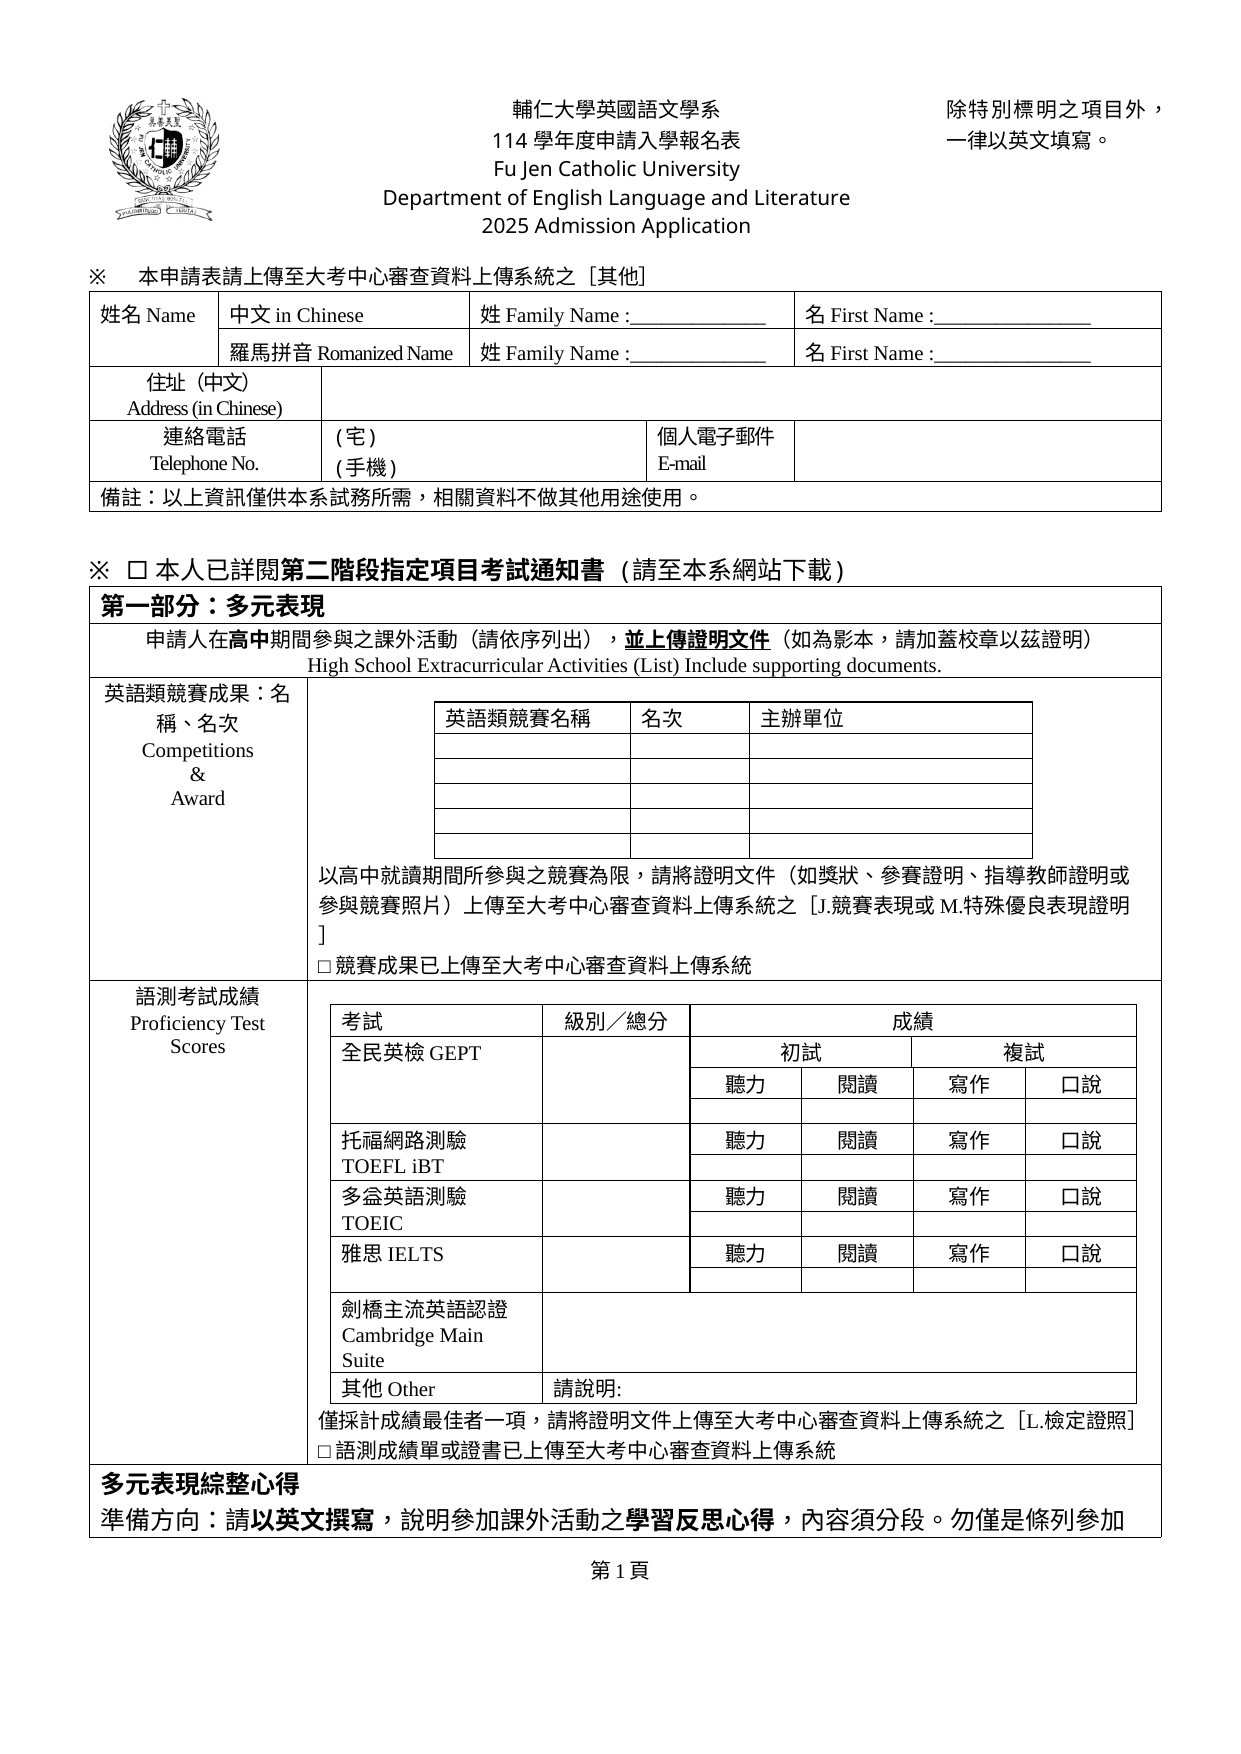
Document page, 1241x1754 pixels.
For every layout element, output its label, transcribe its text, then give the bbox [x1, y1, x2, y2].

table_cell 雅思IELTS [331, 1237, 542, 1292]
table_cell [435, 759, 630, 783]
table_cell [631, 734, 749, 758]
table_cell [631, 834, 749, 858]
table_cell [1026, 1268, 1136, 1292]
table_header 第一部分：多元表現 [90, 587, 1161, 623]
table_cell 個人電子郵件E-mail [647, 421, 794, 481]
table_cell [802, 1212, 913, 1236]
table_cell [795, 421, 1161, 481]
table_cell 寫作 [914, 1237, 1025, 1267]
list 本申請表請上傳至大考中心審查資料上傳系統之［其他］ [89, 260, 1152, 291]
table_cell [802, 1155, 913, 1179]
table_header 級別／總分 [543, 1005, 689, 1036]
table_cell 其他Other [331, 1373, 542, 1403]
table_cell 口說 [1026, 1124, 1136, 1154]
table_cell [631, 759, 749, 783]
table_cell 劍橋主流英語認證 Cambridge Main Suite [331, 1293, 542, 1372]
table_header 姓Family Name :_____________ [470, 292, 794, 328]
table_cell 寫作 [914, 1181, 1025, 1211]
table_cell 備註：以上資訊僅供本系試務所需，相關資料不做其他用途使用。 [90, 482, 1161, 511]
list  本人已詳閱第二階段指定項目考試通知書 (請至本系網站下載) [89, 549, 1152, 586]
table_cell [631, 784, 749, 808]
table_header 名First Name :_______________ [795, 292, 1161, 328]
table_cell 語測考試成績 Proficiency Test Scores [90, 981, 307, 1464]
table_cell [543, 1237, 689, 1292]
table_cell (宅) (手機) [322, 421, 646, 481]
table_cell [543, 1181, 689, 1236]
table_header 成績 [691, 1005, 1136, 1036]
table_cell [802, 1268, 913, 1292]
table_header 名次 [631, 703, 749, 733]
table_cell [1026, 1099, 1136, 1123]
table_cell 全民英檢GEPT [331, 1037, 542, 1123]
table_cell [435, 809, 630, 833]
table_cell 聽力 [691, 1181, 801, 1211]
table_cell [691, 1212, 801, 1236]
table_cell 托福網路測驗TOEFL iBT [331, 1124, 542, 1179]
table_cell [914, 1155, 1025, 1179]
table_cell 英語類競賽成果：名稱、名次 Competitions & Award [90, 678, 307, 980]
table_cell [435, 834, 630, 858]
table_cell 名First Name :_______________ [795, 329, 1161, 366]
table_cell [802, 1099, 913, 1123]
table_cell 初試 [691, 1037, 911, 1067]
table_cell 以高中就讀期間所參與之競賽為限，請將證明文件（如獎狀、參賽證明、指導教師證明或參與競賽照片）上傳至大考中心審查資料上傳系統之［J.競賽表現或M.特殊優良表現證明］ □ 競賽成果已上傳至大考中心審查資料上傳系統 [308, 678, 1161, 980]
table_cell [543, 1124, 689, 1179]
table_cell 閱讀 [802, 1068, 913, 1098]
table_cell 申請人在高中期間參與之課外活動（請依序列出），並上傳證明文件（如為影本，請加蓋校章以茲證明） High School Extracurricular Activities (List) Include supporting documents. [90, 624, 1161, 677]
table_cell [435, 784, 630, 808]
table_header 英語類競賽名稱 [435, 703, 630, 733]
table_header 姓名Name [90, 292, 218, 366]
table_cell [631, 809, 749, 833]
table_cell 請說明: [543, 1373, 1136, 1403]
table_cell [914, 1099, 1025, 1123]
table_cell [322, 367, 1161, 420]
table_cell 口說 [1026, 1237, 1136, 1267]
table_cell 口說 [1026, 1181, 1136, 1211]
table_cell 閱讀 [802, 1124, 913, 1154]
table_cell 聽力 [691, 1068, 801, 1098]
table_cell [914, 1268, 1025, 1292]
table_cell [914, 1212, 1025, 1236]
table_cell 複試 [912, 1037, 1136, 1067]
table_cell [543, 1037, 689, 1123]
table_header 中文in Chinese [219, 292, 469, 328]
table_cell [750, 734, 1032, 758]
table_header 主辦單位 [750, 703, 1032, 733]
table_cell [1026, 1212, 1136, 1236]
table_cell [543, 1293, 1136, 1372]
table_cell [750, 809, 1032, 833]
table_cell [750, 759, 1032, 783]
table_cell 住址（中文） Address (in Chinese) [90, 367, 321, 420]
table_cell 多元表現綜整心得 準備方向：請以英文撰寫，說明參加課外活動之學習反思心得，內容須分段。勿僅是條列參加 [90, 1465, 1161, 1537]
table_cell 閱讀 [802, 1237, 913, 1267]
table_cell 寫作 [914, 1068, 1025, 1098]
table_cell [691, 1268, 801, 1292]
table_cell 多益英語測驗TOEIC [331, 1181, 542, 1236]
table_cell [691, 1099, 801, 1123]
table_cell 寫作 [914, 1124, 1025, 1154]
table_cell 僅採計成績最佳者一項，請將證明文件上傳至大考中心審查資料上傳系統之［L.檢定證照］ □ 語測成績單或證書已上傳至大考中心審查資料上傳系統 [308, 981, 1161, 1464]
table_cell 聽力 [691, 1237, 801, 1267]
table_cell 口說 [1026, 1068, 1136, 1098]
table_cell 羅馬拼音Romanized Name [219, 329, 469, 366]
table_cell [435, 734, 630, 758]
table_cell 聽力 [691, 1124, 801, 1154]
table_cell 閱讀 [802, 1181, 913, 1211]
table_cell [750, 834, 1032, 858]
table_cell [691, 1155, 801, 1179]
table_cell 連絡電話 Telephone No. [90, 421, 321, 481]
table_header 考試 [331, 1005, 542, 1036]
table_cell [750, 784, 1032, 808]
table_cell [1026, 1155, 1136, 1179]
table_cell 姓Family Name :_____________ [470, 329, 794, 366]
